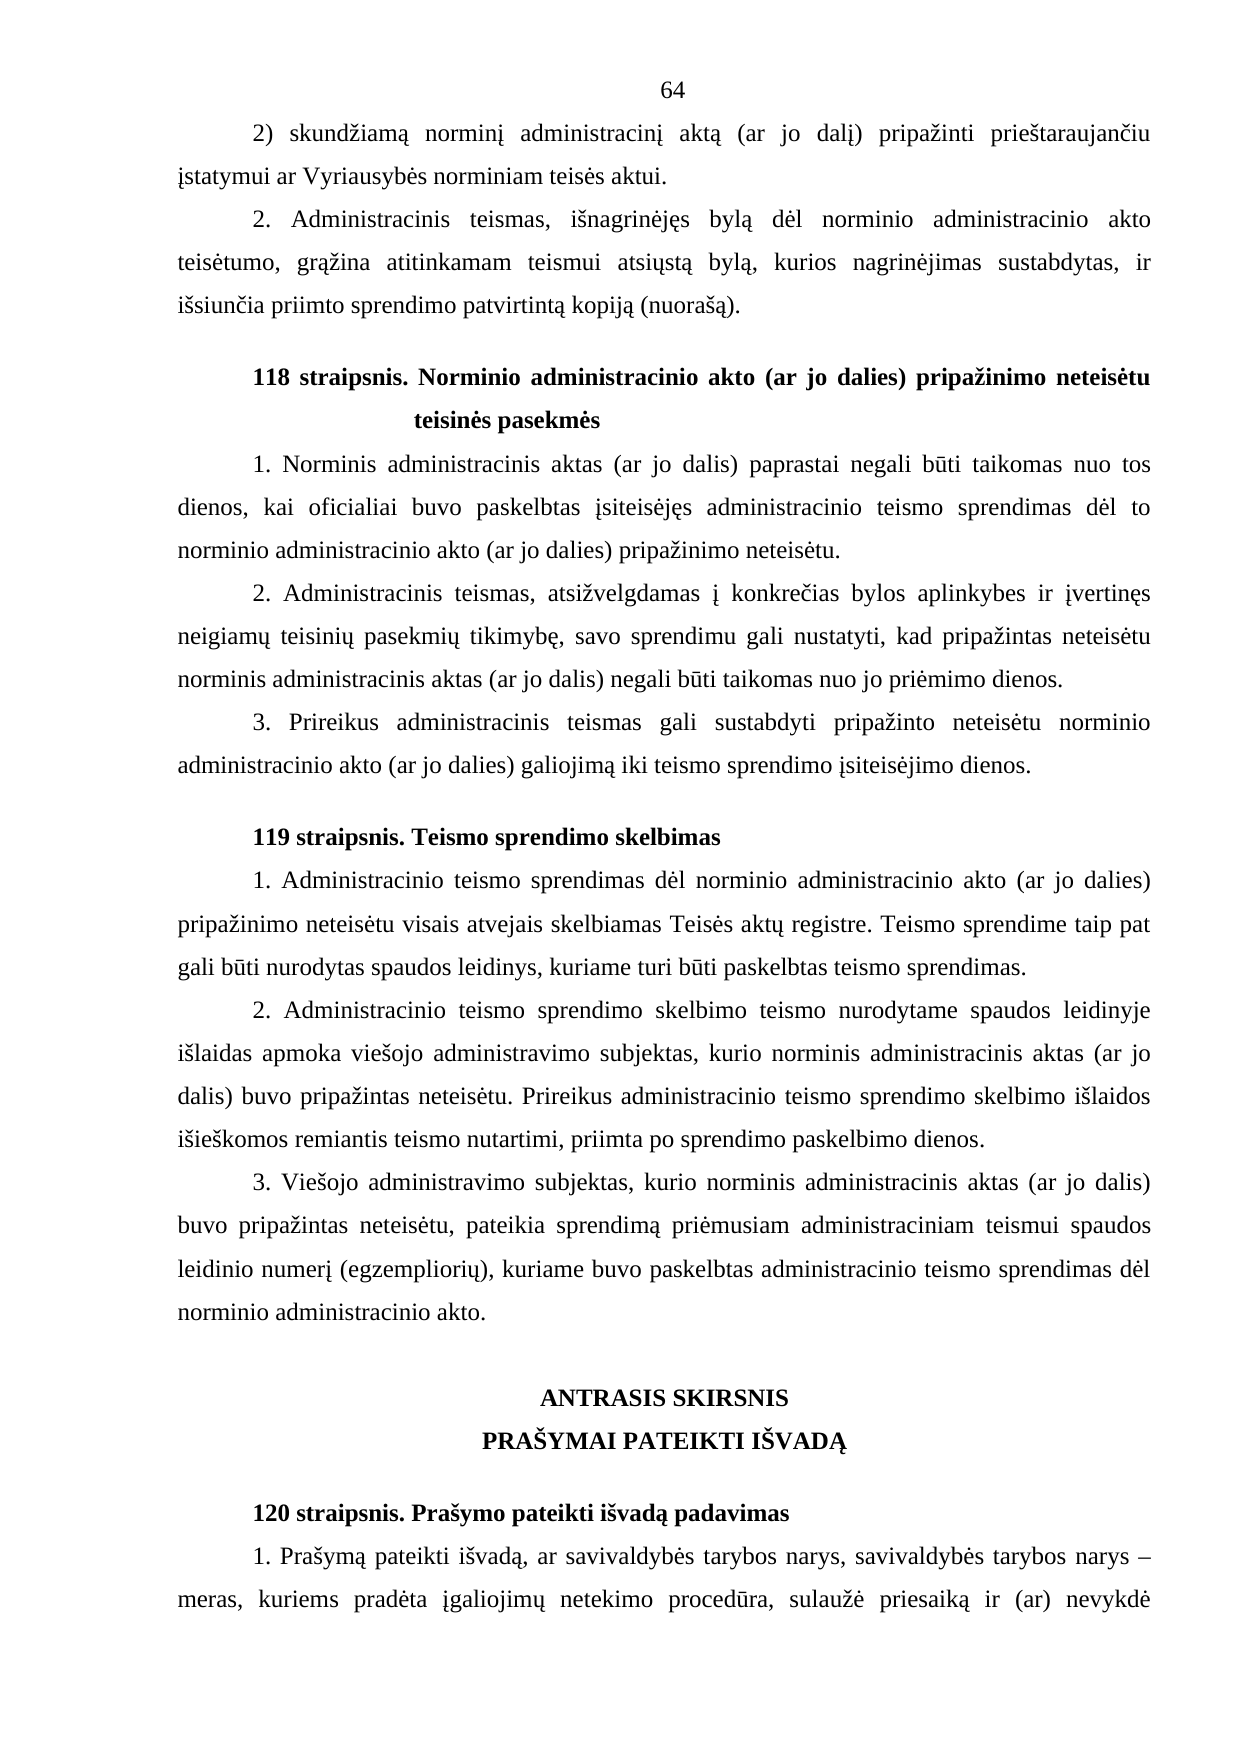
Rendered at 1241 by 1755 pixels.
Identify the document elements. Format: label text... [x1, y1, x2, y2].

text 118 straipsnis. Norminio administracinio akto (ar jo dalies) pripažinimo neteisėtu teisinės pasekmės [252, 362, 1152, 434]
text 120 straipsnis. Prašymo pateikti išvadą padavimas [177, 1498, 1152, 1527]
text 1. Prašymą pateikti išvadą, ar savivaldybės tarybos narys, savivaldybės tarybos narys – meras, kuriems pradėta įgaliojimų netekimo procedūra, sulaužė priesaiką ir (ar) nevykdė [177, 1541, 1152, 1613]
text 1. Norminis administracinis aktas (ar jo dalis) paprastai negali būti taikomas nuo tos dienos, kai oficialiai buvo paskelbtas įsiteisėjęs administracinio teismo sprendimas dėl to norminio administracinio akto (ar jo dalies) pripažinimo neteisėtu. [177, 449, 1152, 564]
text 2. Administracinis teismas, atsižvelgdamas į konkrečias bylos aplinkybes ir įvertinęs neigiamų teisinių pasekmių tikimybę, savo sprendimu gali nustatyti, kad pripažintas neteisėtu norminis administracinis aktas (ar jo dalis) negali būti taikomas nuo jo priėmimo dienos. [177, 578, 1152, 693]
text 2. Administracinis teismas, išnagrinėjęs bylą dėl norminio administracinio akto teisėtumo, grąžina atitinkamam teismui atsiųstą bylą, kurios nagrinėjimas sustabdytas, ir išsiunčia priimto sprendimo patvirtintą kopiją (nuorašą). [177, 204, 1152, 319]
text 2. Administracinio teismo sprendimo skelbimo teismo nurodytame spaudos leidinyje išlaidas apmoka viešojo administravimo subjektas, kurio norminis administracinis aktas (ar jo dalis) buvo pripažintas neteisėtu. Prireikus administracinio teismo sprendimo skelbimo išlaidos išieškomos remiantis teismo nutartimi, priimta po sprendimo paskelbimo dienos. [177, 995, 1152, 1153]
text 3. Prireikus administracinis teismas gali sustabdyti pripažinto neteisėtu norminio administracinio akto (ar jo dalies) galiojimą iki teismo sprendimo įsiteisėjimo dienos. [177, 707, 1152, 779]
text 119 straipsnis. Teismo sprendimo skelbimas [177, 822, 1152, 851]
text ANTRASIS SKIRSNIS [177, 1383, 1152, 1412]
text 1. Administracinio teismo sprendimas dėl norminio administracinio akto (ar jo dalies) pripažinimo neteisėtu visais atvejais skelbiamas Teisės aktų registre. Teismo sprendime taip pat gali būti nurodytas spaudos leidinys, kuriame turi būti paskelbtas teismo sprendimas. [177, 866, 1152, 981]
text PRAŠYMAI PATEIKTI IŠVADĄ [177, 1426, 1152, 1455]
text 2) skundžiamą norminį administracinį aktą (ar jo dalį) pripažinti prieštaraujančiu įstatymui ar Vyriausybės norminiam teisės aktui. [177, 118, 1152, 190]
text 3. Viešojo administravimo subjektas, kurio norminis administracinis aktas (ar jo dalis) buvo pripažintas neteisėtu, pateikia sprendimą priėmusiam administraciniam teismui spaudos leidinio numerį (egzempliorių), kuriame buvo paskelbtas administracinio teismo sprendimas dėl norminio administracinio akto. [177, 1167, 1152, 1326]
